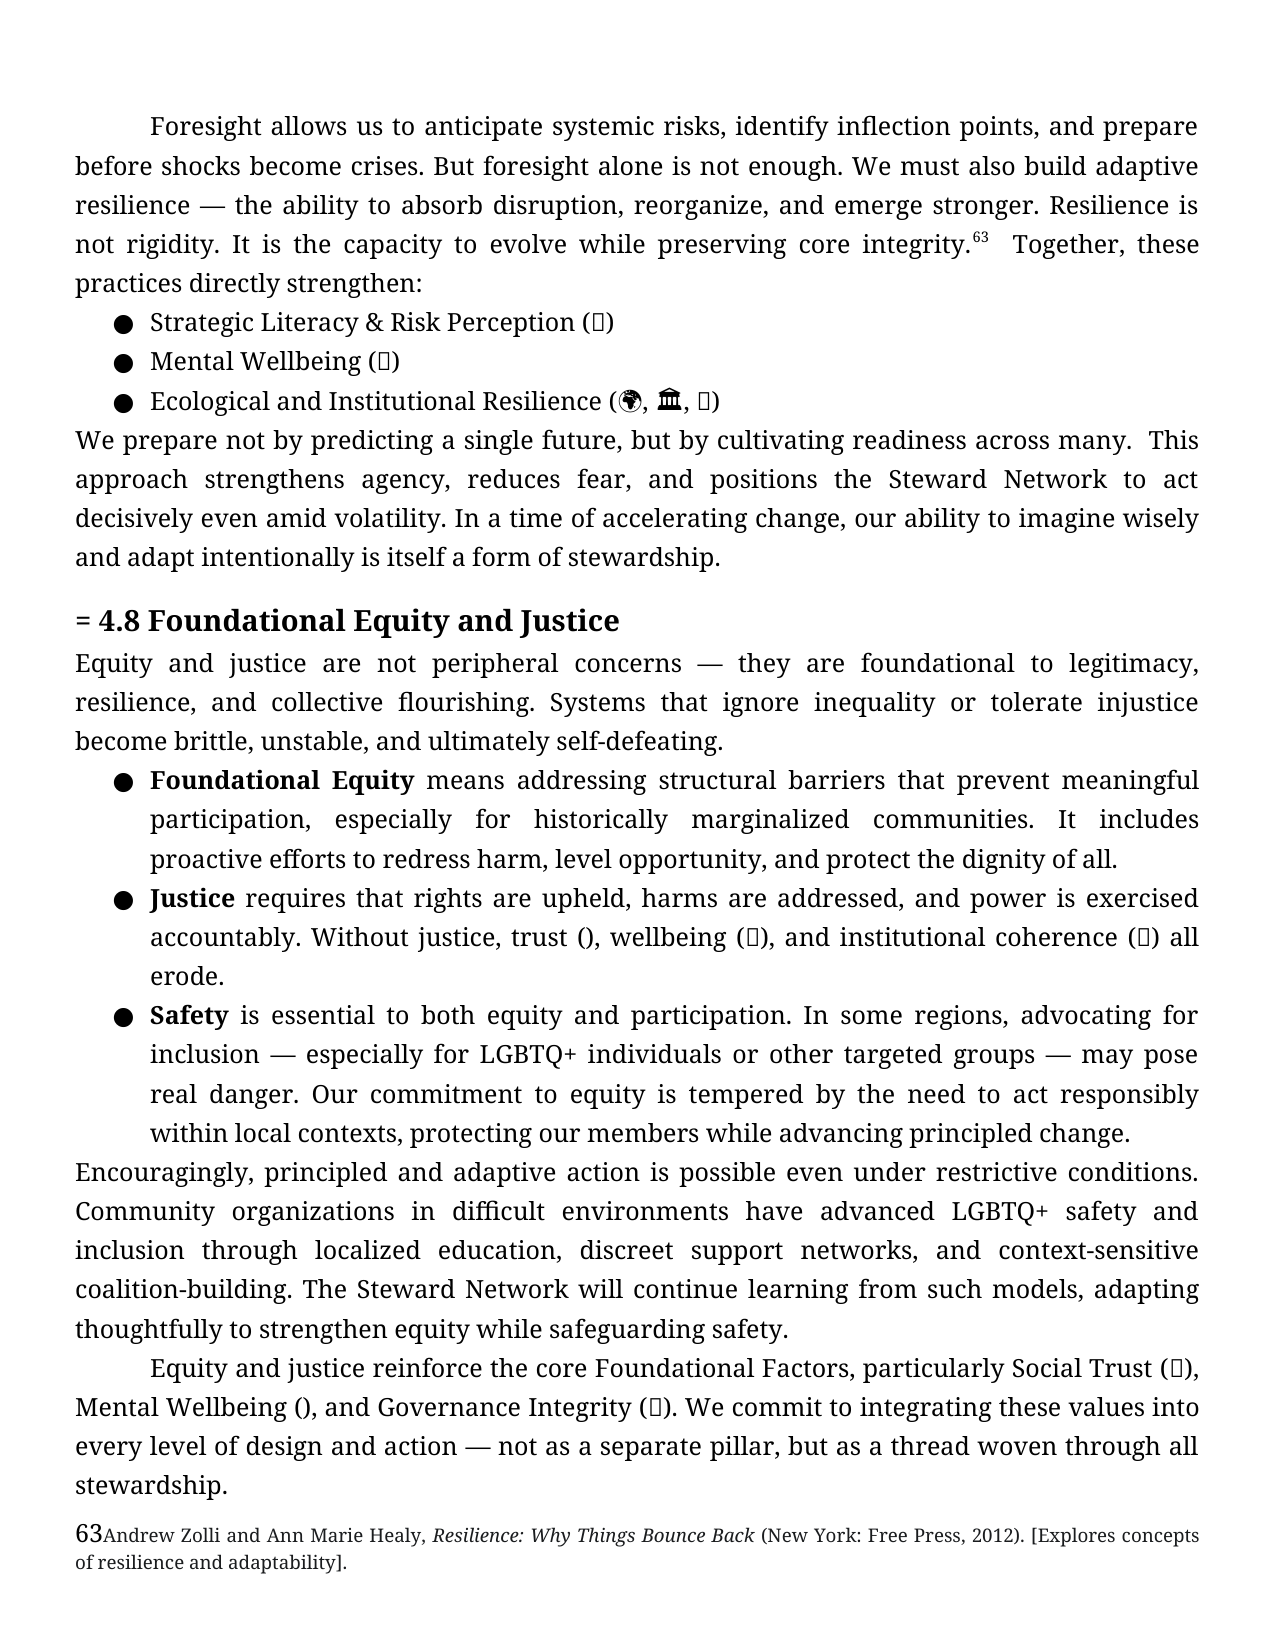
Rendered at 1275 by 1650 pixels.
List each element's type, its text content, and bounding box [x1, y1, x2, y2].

text Andrew Zolli and Ann Marie Healy, Resilience: Why Things Bounce Back (New York: Free Press, 2012). [Explores concepts of resilience and adaptability]. [75, 1515, 1200, 1575]
text We prepare not by predicting a single future, but by cultivating readiness across many. This approach strengthens agency, reduces fear, and positions the Steward Network to act decisively even amid volatility. In a time of accelerating change, our ability to imagine wisely and adapt intentionally is itself a form of stewardship. [75, 422, 1200, 574]
text Equity and justice are not peripheral concerns — they are foundational to legitimacy, resilience, and collective flourishing. Systems that ignore inequality or tolerate injustice become brittle, unstable, and ultimately self-defeating. [75, 646, 1200, 758]
list Justice requires that rights are upheld, harms are addressed, and power is exercised accountably. Without justice, trust (🤝), wellbeing (🧠), and institutional coherence (🏛️) all erode. [112, 881, 1200, 993]
text Foresight allows us to anticipate systemic risks, identify inflection points, and prepare before shocks become crises. But foresight alone is not enough. We must also build adaptive resilience — the ability to absorb disruption, reorganize, and emerge stronger. Resilience is not rigidity. It is the capacity to evolve while preserving core integrity. Together, these practices directly strengthen: [75, 109, 1200, 300]
subtitle = 4.8 Foundational Equity and Justice [75, 600, 1200, 639]
list Strategic Literacy & Risk Perception (🔎) [112, 305, 1200, 339]
list Mental Wellbeing (🧠) [112, 344, 1200, 378]
list Safety is essential to both equity and participation. In some regions, advocating for inclusion — especially for LGBTQ+ individuals or other targeted groups — may pose real danger. Our commitment to equity is tempered by the need to act responsibly within local contexts, protecting our members while advancing principled change. [112, 998, 1200, 1149]
list Ecological and Institutional Resilience (🌍, 🏛️, 🔌) [112, 383, 1200, 417]
text Encouragingly, principled and adaptive action is possible even under restrictive conditions. Community organizations in difficult environments have advanced LGBTQ+ safety and inclusion through localized education, discreet support networks, and context-sensitive coalition-building. The Steward Network will continue learning from such models, adapting thoughtfully to strengthen equity while safeguarding safety. [75, 1155, 1200, 1345]
list Foundational Equity means addressing structural barriers that prevent meaningful participation, especially for historically marginalized communities. It includes proactive efforts to redress harm, level opportunity, and protect the dignity of all. [112, 763, 1200, 875]
text Equity and justice reinforce the core Foundational Factors, particularly Social Trust (🤝), Mental Wellbeing (🧠), and Governance Integrity (🏛️). We commit to integrating these values into every level of design and action — not as a separate pillar, but as a thread woven through all stewardship. [75, 1351, 1200, 1502]
